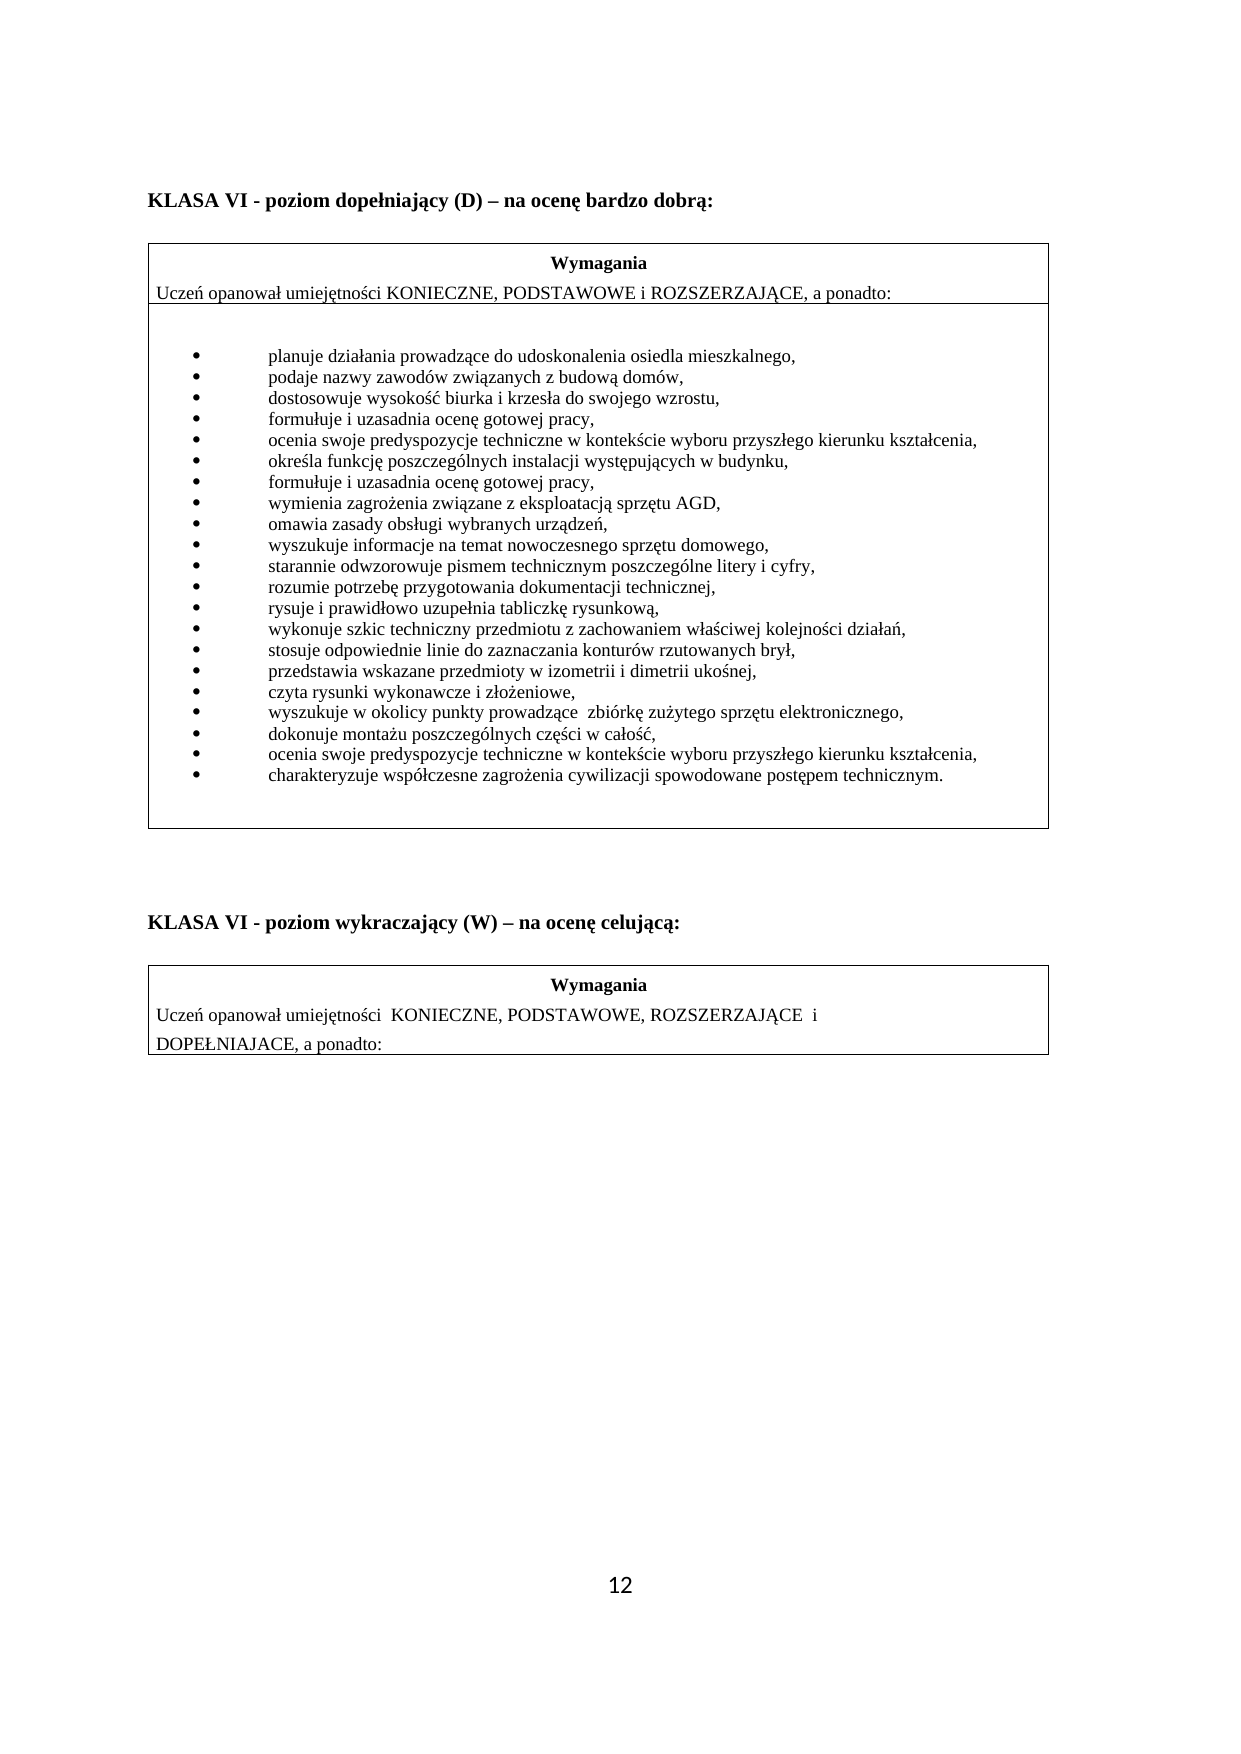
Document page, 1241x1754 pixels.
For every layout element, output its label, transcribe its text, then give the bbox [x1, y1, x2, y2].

text KLASA VI - poziom wykraczający (W) – na ocenę celującą: [147, 911, 1124, 934]
table_header Wymagania Uczeń opanował umiejętności KONIECZNE, PODSTAWOWE, ROZSZERZAJĄCE i DOPEŁNIAJACE, a ponadto: [149, 966, 1048, 1054]
text KLASA VI - poziom dopełniający (D) – na ocenę bardzo dobrą: [147, 189, 1124, 212]
table_cell planuje działania prowadzące do udoskonalenia osiedla mieszkalnego, podaje nazwy zawodów związanych z budową domów, dostosowuje wysokość biurka i krzesła do swojego wzrostu, formułuje i uzasadnia ocenę gotowej pracy, ocenia swoje predyspozycje techniczne w kontekście wyboru przyszłego kierunku kształcenia, określa funkcję poszczególnych instalacji występujących w budynku, formułuje i uzasadnia ocenę gotowej pracy, wymienia zagrożenia związane z eksploatacją sprzętu AGD, omawia zasady obsługi wybranych urządzeń, wyszukuje informacje na temat nowoczesnego sprzętu domowego, starannie odwzorowuje pismem technicznym poszczególne litery i cyfry, rozumie potrzebę przygotowania dokumentacji technicznej, rysuje i prawidłowo uzupełnia tabliczkę rysunkową, wykonuje szkic techniczny przedmiotu z zachowaniem właściwej kolejności działań, stosuje odpowiednie linie do zaznaczania konturów rzutowanych brył, przedstawia wskazane przedmioty w izometrii i dimetrii ukośnej, czyta rysunki wykonawcze i złożeniowe, wyszukuje w okolicy punkty prowadzące zbiórkę zużytego sprzętu elektronicznego, dokonuje montażu poszczególnych części w całość, ocenia swoje predyspozycje techniczne w kontekście wyboru przyszłego kierunku kształcenia, charakteryzuje współczesne zagrożenia cywilizacji spowodowane postępem technicznym. [149, 304, 1048, 828]
table_header Wymagania Uczeń opanował umiejętności KONIECZNE, PODSTAWOWE i ROZSZERZAJĄCE, a ponadto: [149, 244, 1048, 303]
